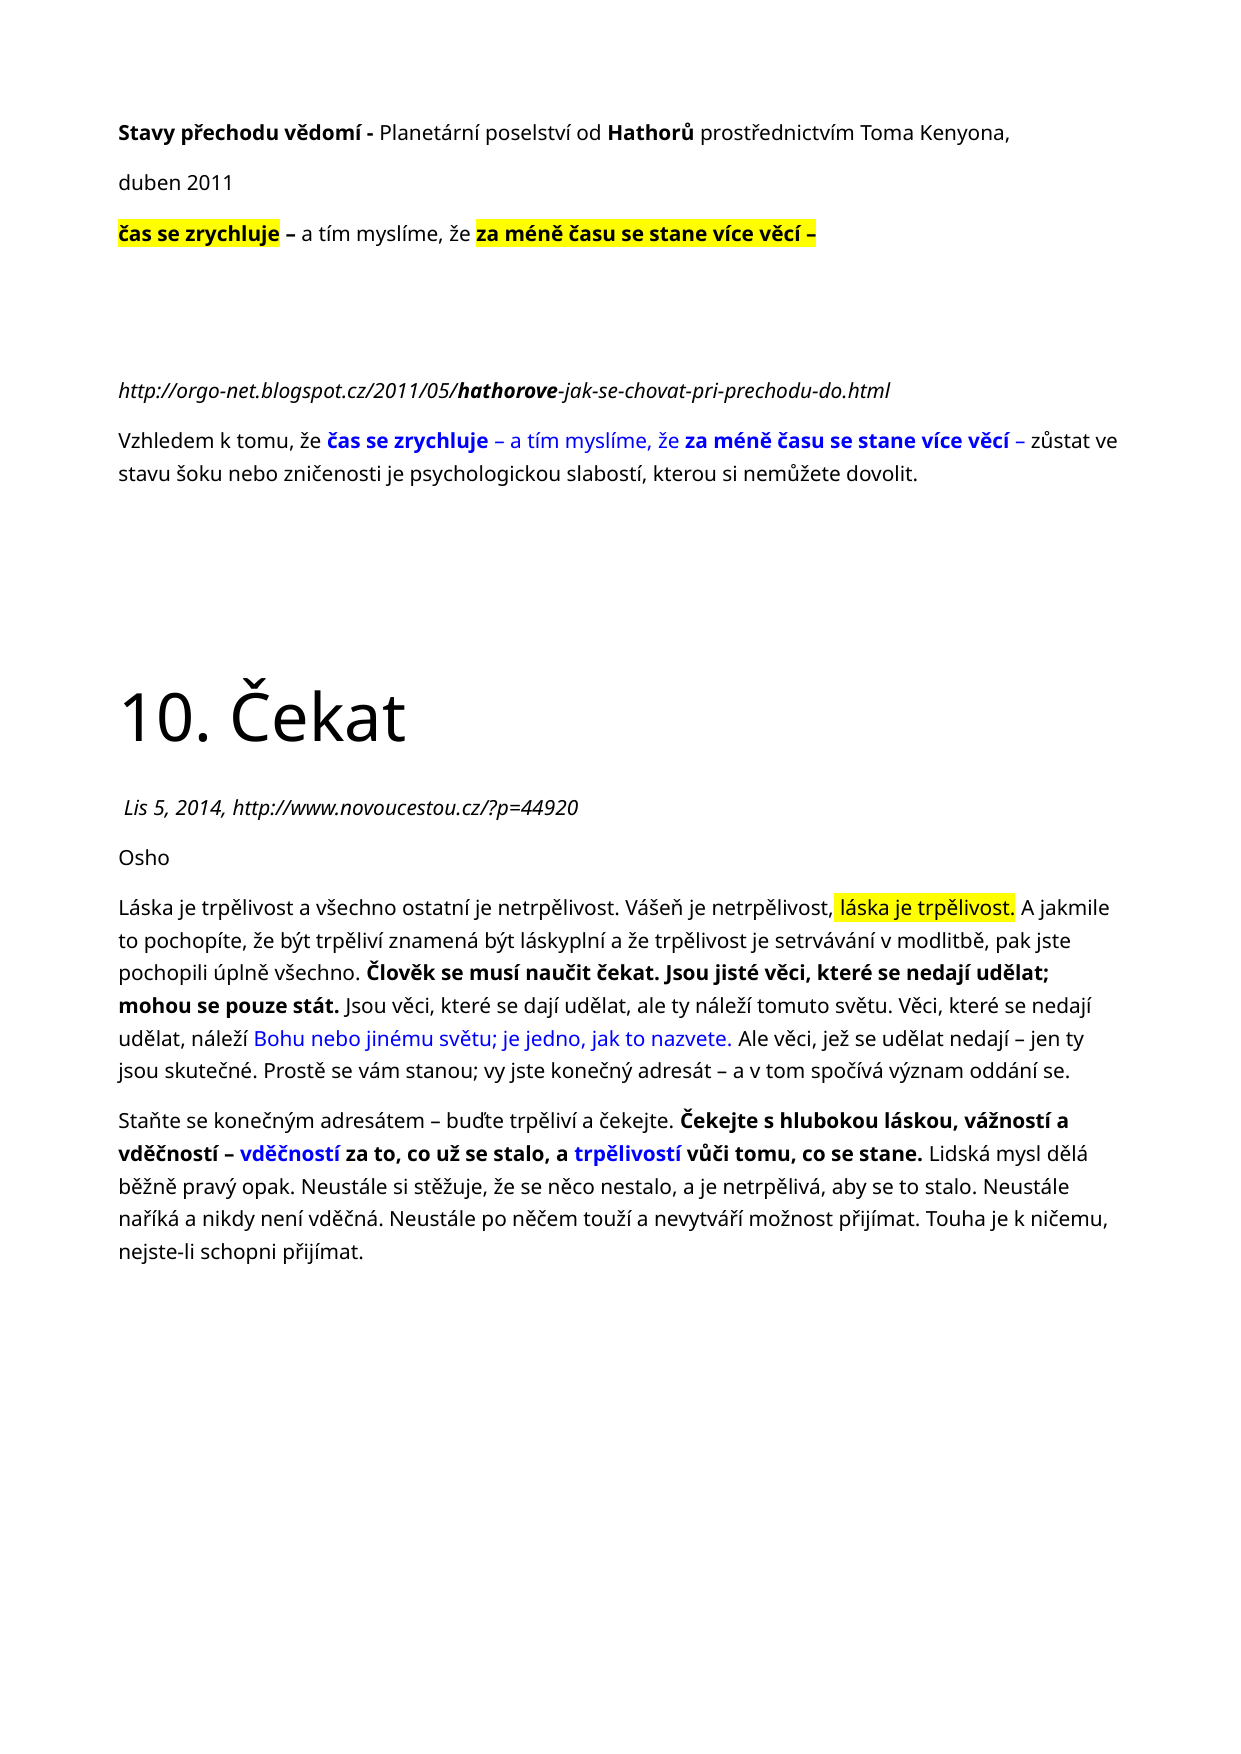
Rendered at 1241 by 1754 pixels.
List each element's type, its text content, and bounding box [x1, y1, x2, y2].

text Staňte se konečným adresátem – buďte trpěliví a čekejte. Čekejte s hlubokou láskou, vážností a vděčností – vděčností za to, co už se stalo, a trpělivostí vůči tomu, co se stane. Lidská mysl dělá běžně pravý opak. Neustále si stěžuje, že se něco nestalo, a je netrpělivá, aby se to stalo. Neustále naříká a nikdy není vděčná. Neustále po něčem touží a nevytváří možnost přijímat. Touha je k ničemu, nejste-li schopni přijímat. [118, 1107, 1122, 1265]
text Lis 5, 2014, http://www.novoucestou.cz/?p=44920 [118, 793, 1122, 821]
text duben 2011 [118, 168, 1122, 197]
text 10. Čekat [118, 671, 1122, 761]
text čas se zrychluje – a tím myslíme, že za méně času se stane více věcí – [118, 219, 1122, 247]
text Stavy přechodu vědomí - Planetární poselství od Hathorů prostřednictvím Toma Kenyona, [118, 118, 1122, 147]
text Vzhledem k tomu, že čas se zrychluje – a tím myslíme, že za méně času se stane více věcí – zůstat ve stavu šoku nebo zničenosti je psychologickou slabostí, kterou si nemůžete dovolit. [118, 427, 1122, 488]
text Láska je trpělivost a všechno ostatní je netrpělivost. Vášeň je netrpělivost, láska je trpělivost. A jakmile to pochopíte, že být trpěliví znamená být láskyplní a že trpělivost je setrvávání v modlitbě, pak jste pochopili úplně všechno. Člověk se musí naučit čekat. Jsou jisté věci, které se nedají udělat; mohou se pouze stát. Jsou věci, které se dají udělat, ale ty náleží tomuto světu. Věci, které se nedají udělat, náleží Bohu nebo jinému světu; je jedno, jak to nazvete. Ale věci, jež se udělat nedají – jen ty jsou skutečné. Prostě se vám stanou; vy jste konečný adresát – a v tom spočívá význam oddání se. [118, 893, 1122, 1085]
text http://orgo-net.blogspot.cz/2011/05/hathorove-jak-se-chovat-pri-prechodu-do.html [118, 376, 1122, 405]
text Osho [118, 843, 1122, 871]
